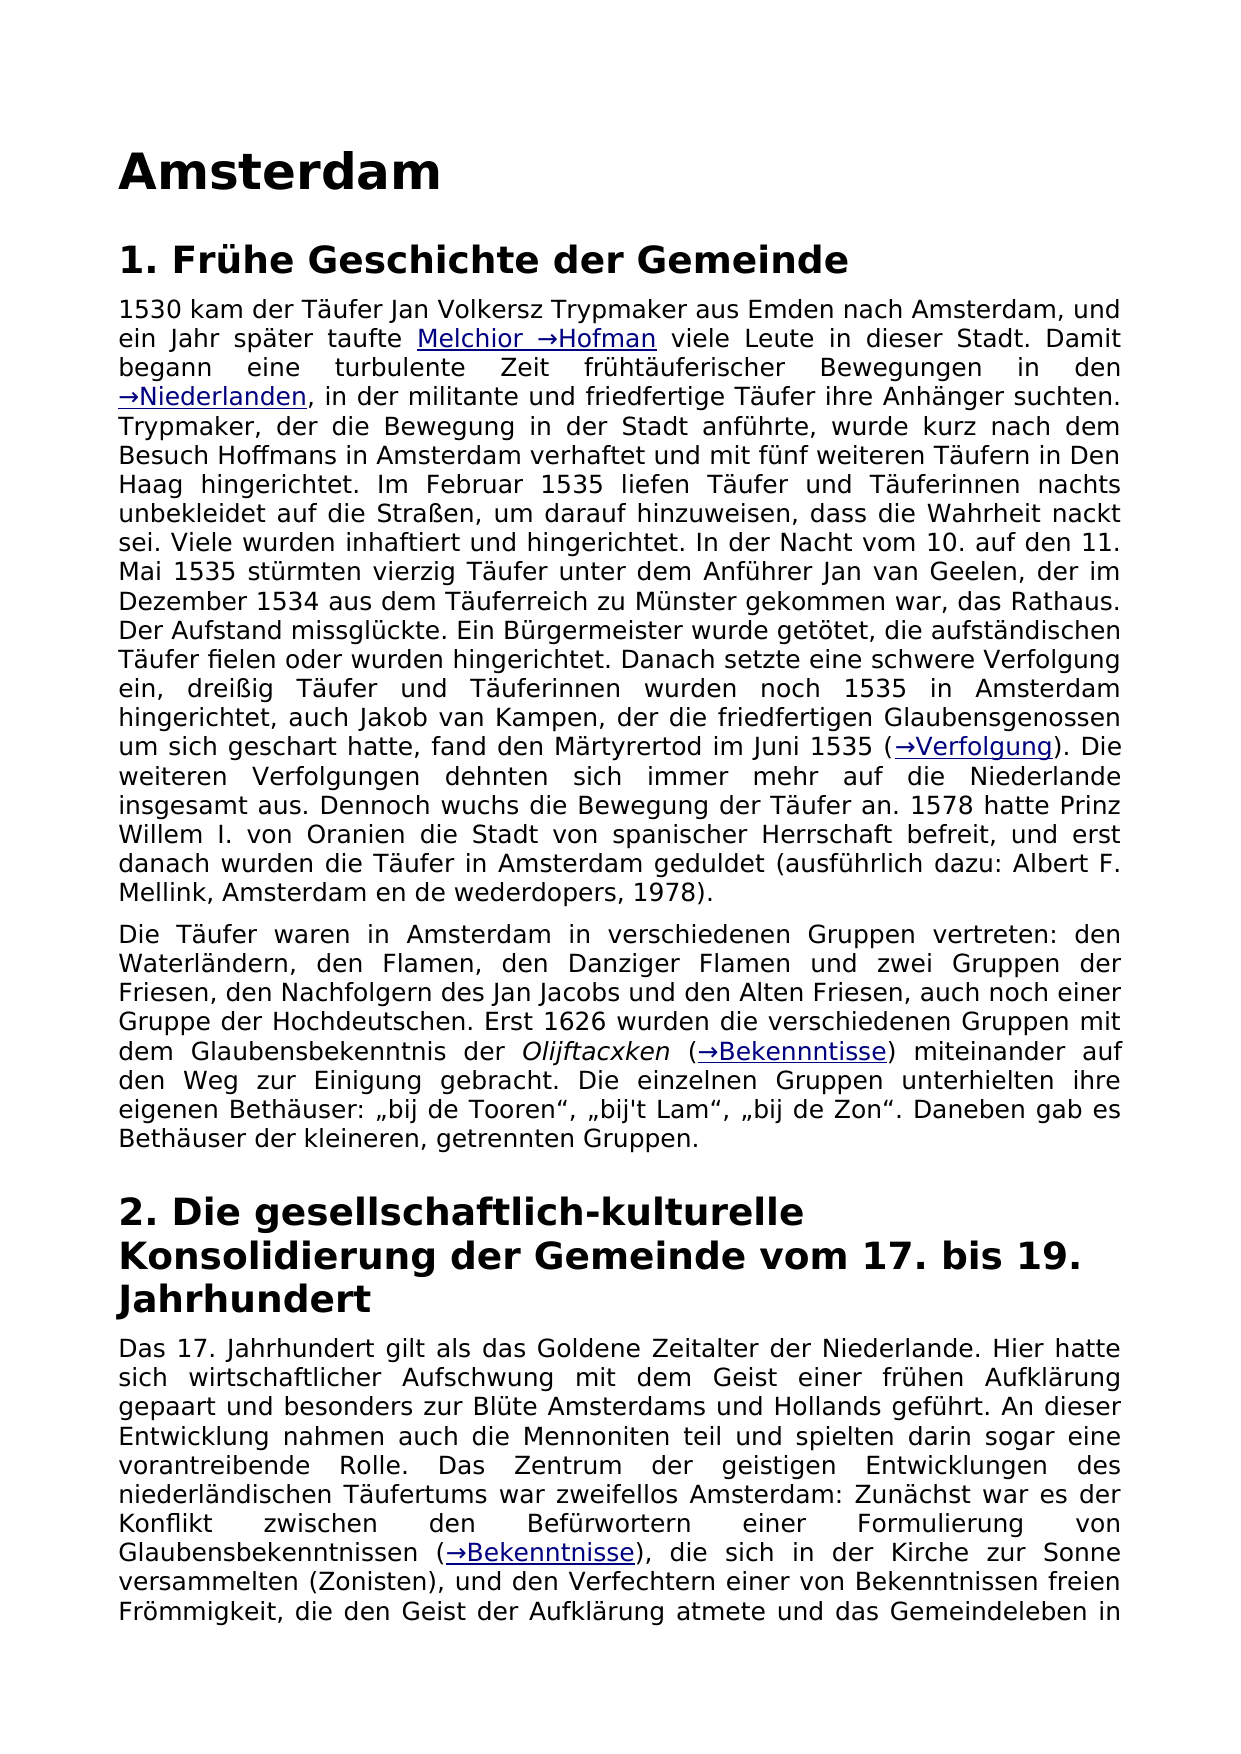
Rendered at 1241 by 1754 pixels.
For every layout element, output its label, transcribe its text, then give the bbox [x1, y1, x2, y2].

subtitle 2. Die gesellschaftlich-kulturelle Konsolidierung der Gemeinde vom 17. bis 19. Jahrhundert [118, 1191, 1122, 1322]
subtitle 1. Frühe Geschichte der Gemeinde [118, 239, 1122, 282]
text Das 17. Jahrhundert gilt als das Goldene Zeitalter der Niederlande. Hier hatte sich wirtschaftlicher Aufschwung mit dem Geist einer frühen Aufklärung gepaart und besonders zur Blüte Amsterdams und Hollands geführt. An dieser Entwicklung nahmen auch die Mennoniten teil und spielten darin sogar eine vorantreibende Rolle. Das Zentrum der geistigen Entwicklungen des niederländischen Täufertums war zweifellos Amsterdam: Zunächst war es der Konflikt zwischen den Befürwortern einer Formulierung von Glaubensbekenntnissen (→Bekenntnisse), die sich in der Kirche zur Sonne versammelten (Zonisten), und den Verfechtern einer von Bekenntnissen freien Frömmigkeit, die den Geist der Aufklärung atmete und das Gemeindeleben in [118, 1334, 1122, 1626]
text Die Täufer waren in Amsterdam in verschiedenen Gruppen vertreten: den Waterländern, den Flamen, den Danziger Flamen und zwei Gruppen der Friesen, den Nachfolgern des Jan Jacobs und den Alten Friesen, auch noch einer Gruppe der Hochdeutschen. Erst 1626 wurden die verschiedenen Gruppen mit dem Glaubensbekenntnis der Olijftacxken (→Bekennntisse) miteinander auf den Weg zur Einigung gebracht. Die einzelnen Gruppen unterhielten ihre eigenen Bethäuser: „bij de Tooren“, „bij't Lam“, „bij de Zon“. Daneben gab es Bethäuser der kleineren, getrennten Gruppen. [118, 920, 1122, 1153]
text 1530 kam der Täufer Jan Volkersz Trypmaker aus Emden nach Amsterdam, und ein Jahr später taufte Melchior →Hofman viele Leute in dieser Stadt. Damit begann eine turbulente Zeit frühtäuferischer Bewegungen in den →Niederlanden, in der militante und friedfertige Täufer ihre Anhänger suchten. Trypmaker, der die Bewegung in der Stadt anführte, wurde kurz nach dem Besuch Hoffmans in Amsterdam verhaftet und mit fünf weiteren Täufern in Den Haag hingerichtet. Im Februar 1535 liefen Täufer und Täuferinnen nachts unbekleidet auf die Straßen, um darauf hinzuweisen, dass die Wahrheit nackt sei. Viele wurden inhaftiert und hingerichtet. In der Nacht vom 10. auf den 11. Mai 1535 stürmten vierzig Täufer unter dem Anführer Jan van Geelen, der im Dezember 1534 aus dem Täuferreich zu Münster gekommen war, das Rathaus. Der Aufstand missglückte. Ein Bürgermeister wurde getötet, die aufständischen Täufer fielen oder wurden hingerichtet. Danach setzte eine schwere Verfolgung ein, dreißig Täufer und Täuferinnen wurden noch 1535 in Amsterdam hingerichtet, auch Jakob van Kampen, der die friedfertigen Glaubensgenossen um sich geschart hatte, fand den Märtyrertod im Juni 1535 (→Verfolgung). Die weiteren Verfolgungen dehnten sich immer mehr auf die Niederlande insgesamt aus. Dennoch wuchs die Bewegung der Täufer an. 1578 hatte Prinz Willem I. von Oranien die Stadt von spanischer Herrschaft befreit, und erst danach wurden die Täufer in Amsterdam geduldet (ausführlich dazu: Albert F. Mellink, Amsterdam en de wederdopers, 1978). [118, 295, 1122, 907]
subtitle Amsterdam [118, 143, 1122, 201]
